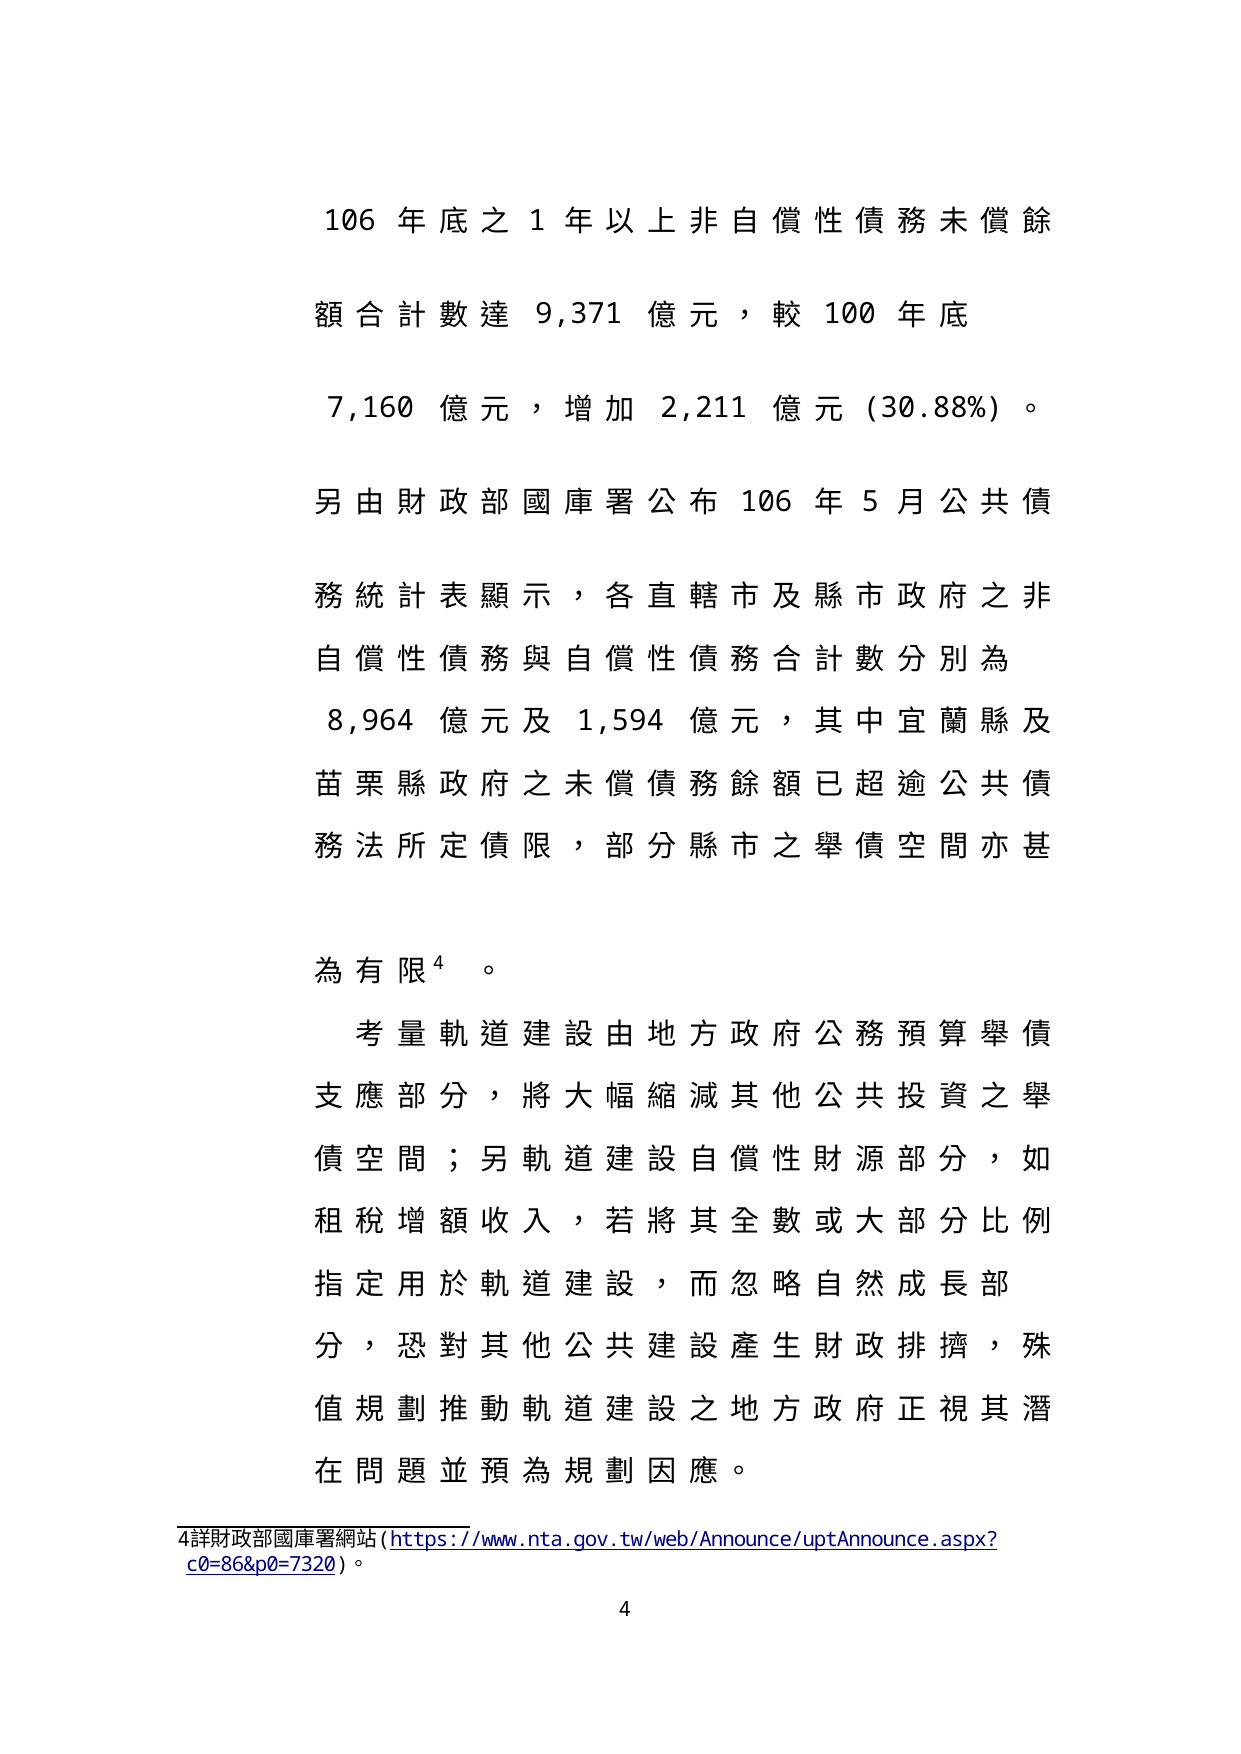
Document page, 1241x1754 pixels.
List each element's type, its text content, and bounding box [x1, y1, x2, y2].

text 詳財政部國庫署網站(https://www.nta.gov.tw/web/Announce/uptAnnounce.aspx?c0=86&p0=7320)。 [177, 1527, 1063, 1577]
text 106年底之1年以上非自償性債務未償餘額合計數達9,371億元，較100年底7,160億元，增加2,211億元(30.88%)。另由財政部國庫署公布106年5月公共債務統計表顯示，各直轄市及縣市政府之非自償性債務與自償性債務合計數分別為8,964億元及1,594億元，其中宜蘭縣及苗栗縣政府之未償債務餘額已超逾公共債務法所定債限，部分縣市之舉債空間亦甚為有限。 [271, 177, 1058, 990]
text 考量軌道建設由地方政府公務預算舉債支應部分，將大幅縮減其他公共投資之舉債空間；另軌道建設自償性財源部分，如租稅增額收入，若將其全數或大部分比例指定用於軌道建設，而忽略自然成長部分，恐對其他公共建設產生財政排擠，殊值規劃推動軌道建設之地方政府正視其潛在問題並預為規劃因應。 [271, 990, 1058, 1490]
